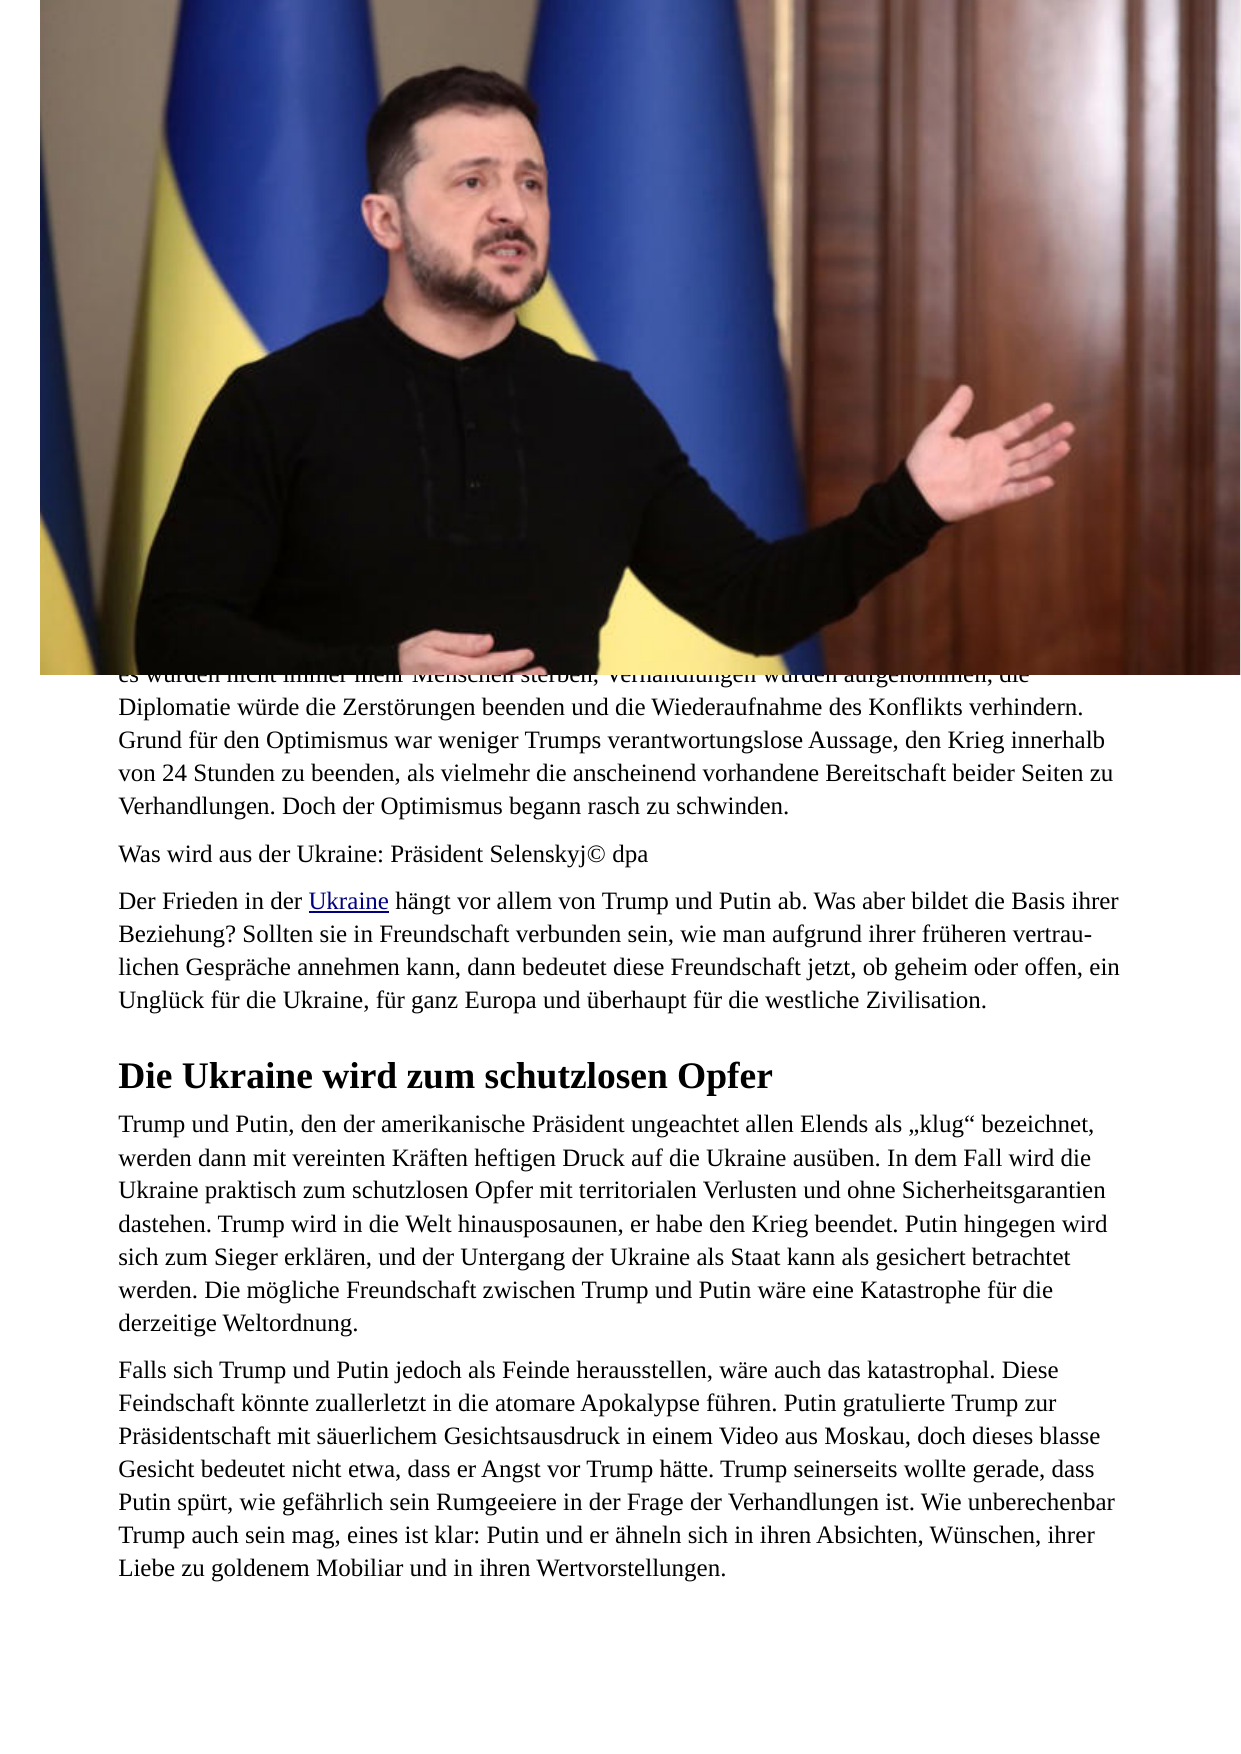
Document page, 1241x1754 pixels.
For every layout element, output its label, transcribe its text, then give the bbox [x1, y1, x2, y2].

picture [40, 0, 1241, 675]
text Falls sich Trump und Putin jedoch als Feinde herausstellen, wäre auch das katastrophal. Diese Feindschaft könnte zuallerletzt in die atomare Apokalypse führen. Putin gratulierte Trump zur Präsidentschaft mit säuerlichem Gesichts­ausdruck in einem Video aus Moskau, doch dieses blasse Gesicht bedeutet nicht etwa, dass er Angst vor Trump hätte. Trump seinerseits wollte gerade, dass Putin spürt, wie gefährlich sein Rumgeeiere in der Frage der Verhandlungen ist. Wie unberechenbar Trump auch sein mag, eines ist klar: Putin und er ähneln sich in ihren Absichten, Wünschen, ihrer Liebe zu goldenem Mobiliar und in ihren Wertvorstellungen. [118, 1355, 1122, 1582]
text Kurz vor der Inauguration von Donald Trump schien in der Welt ein spontaner Optimismus zu obsiegen: Der russisch-ukrainische Krieg, zumindest dessen heiße Phase, würde bald ein Ende finden müssen. Die Armeen würden stehen bleiben, wo sie stehen, weder abziehen noch angreifen, es würden nicht immer mehr Menschen sterben, Verhandlungen würden aufgenommen, die Diplomatie würde die Zerstörungen beenden und die Wiederaufnahme des Konflikts verhindern. Grund für den Optimismus war weniger Trumps verantwortungslose Aussage, den Krieg innerhalb von 24 Stunden zu beenden, als vielmehr die anscheinend vorhandene Bereitschaft beider Seiten zu Verhandlungen. Doch der Optimismus begann rasch zu schwinden. [118, 675, 1122, 820]
subtitle Die Ukraine wird zum schutzlosen Opfer [118, 1054, 1122, 1097]
text Was wird aus der Ukraine: Präsident Selenskyj© dpa [118, 839, 1122, 868]
text Trump und Putin, den der amerikanische Präsident ungeachtet allen Elends als „klug“ bezeichnet, werden dann mit vereinten Kräften heftigen Druck auf die Ukraine ausüben. In dem Fall wird die Ukraine praktisch zum schutzlosen Opfer mit territorialen Verlusten und ohne Sicherheitsgarantien dastehen. Trump wird in die Welt hinausposaunen, er habe den Krieg beendet. Putin hingegen wird sich zum Sieger erklären, und der Untergang der Ukraine als Staat kann als gesichert betrachtet werden. Die mög­liche Freundschaft zwischen Trump und Putin wäre eine Katastrophe für die derzeitige Weltordnung. [118, 1109, 1122, 1336]
text Der Frieden in der Ukraine hängt vor allem von Trump und Putin ab. Was aber bildet die Basis ihrer Beziehung? Sollten sie in Freundschaft verbunden sein, wie man aufgrund ihrer früheren vertrau­lichen Gespräche annehmen kann, dann bedeutet diese Freundschaft jetzt, ob geheim oder offen, ein Unglück für die Ukraine, für ganz Europa und überhaupt für die westliche Zivilisation. [118, 886, 1122, 1014]
